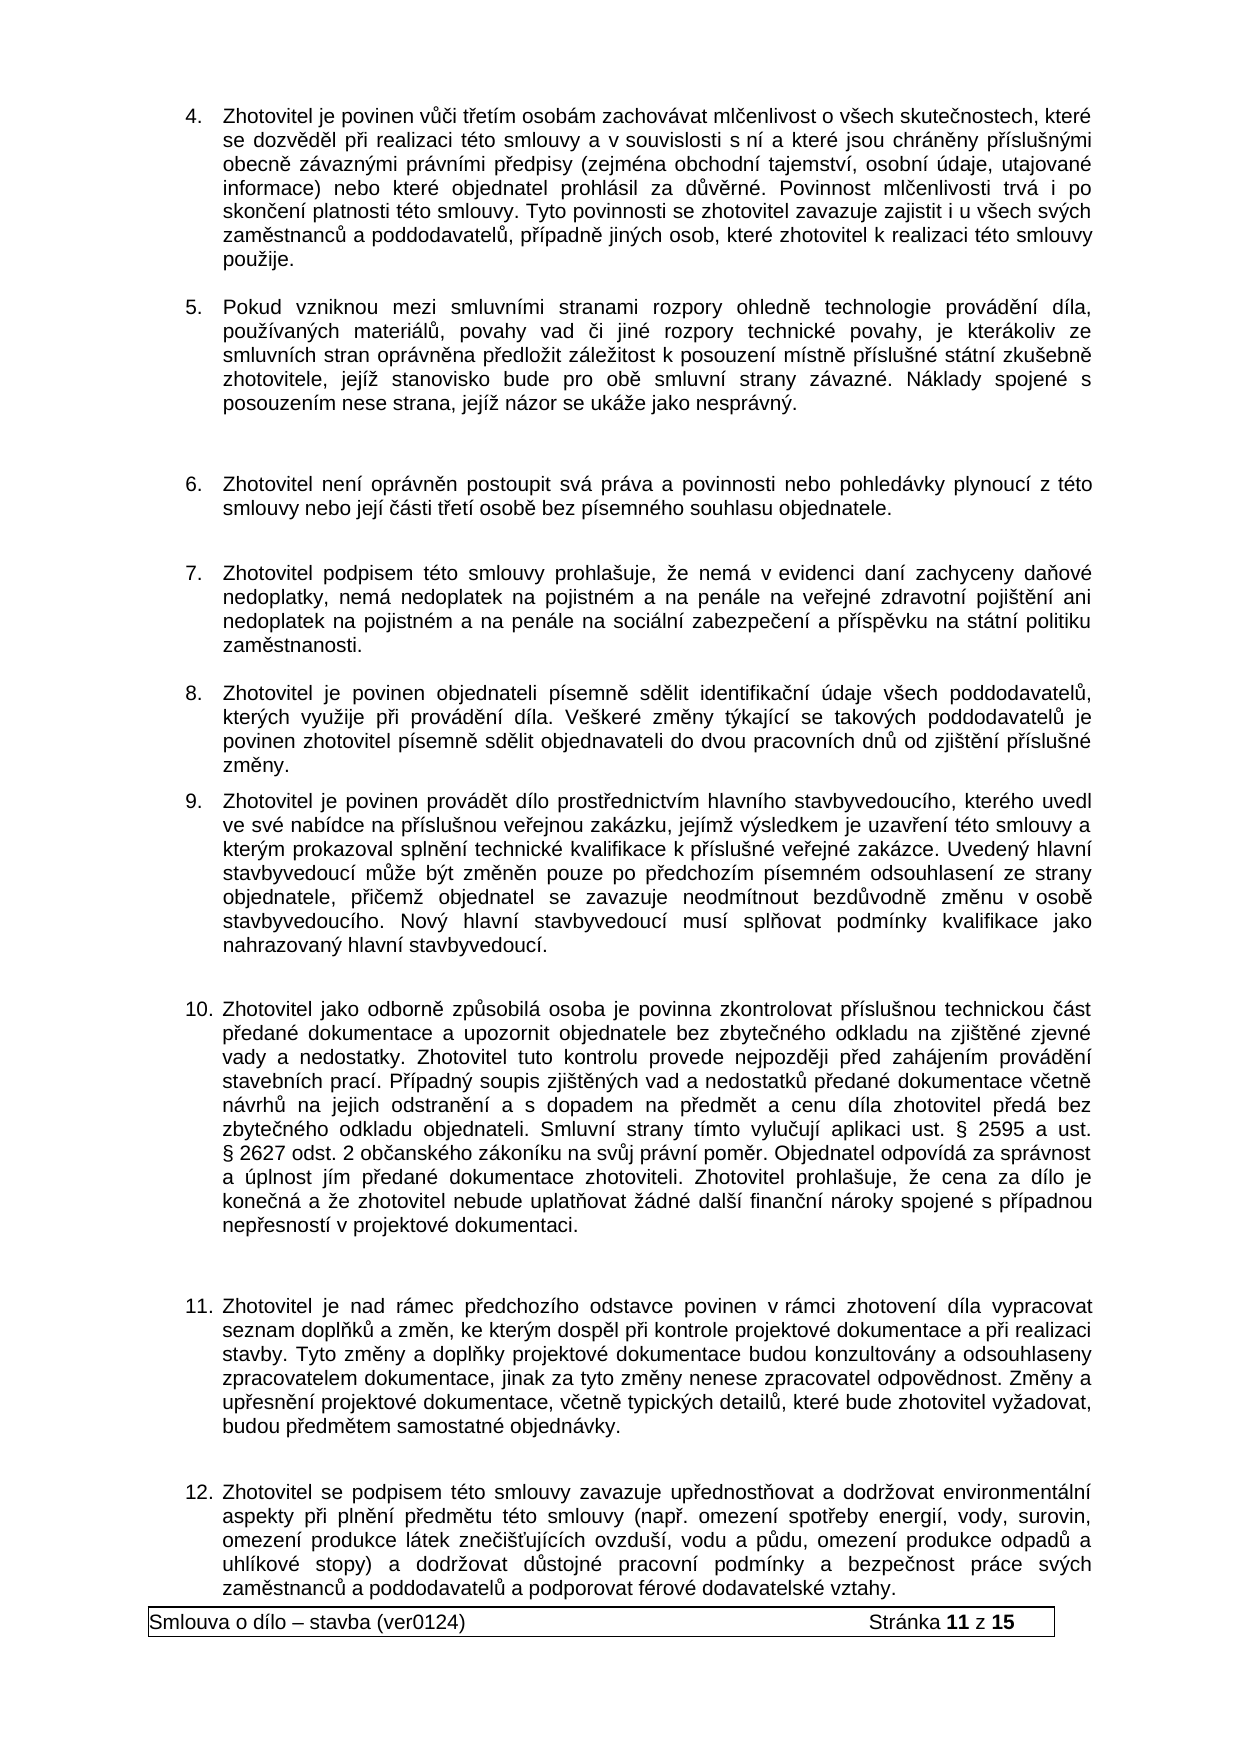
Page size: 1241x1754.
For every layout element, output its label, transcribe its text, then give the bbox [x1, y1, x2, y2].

list Zhotovitel je povinen vůči třetím osobám zachovávat mlčenlivost o všech skutečnostech, které se dozvěděl při realizaci této smlouvy a v souvislosti s ní a které jsou chráněny příslušnými obecně závaznými právními předpisy (zejména obchodní tajemství, osobní údaje, utajované informace) nebo které objednatel prohlásil za důvěrné. Povinnost mlčenlivosti trvá i po skončení platnosti této smlouvy. Tyto povinnosti se zhotovitel zavazuje zajistit i u všech svých zaměstnanců a poddodavatelů, případně jiných osob, které zhotovitel k realizaci této smlouvy použije. [185, 103, 1093, 271]
list Zhotovitel se podpisem této smlouvy zavazuje upřednostňovat a dodržovat environmentální aspekty při plnění předmětu této smlouvy (např. omezení spotřeby energií, vody, surovin, omezení produkce látek znečišťujících ovzduší, vodu a půdu, omezení produkce odpadů a uhlíkové stopy) a dodržovat důstojné pracovní podmínky a bezpečnost práce svých zaměstnanců a poddodavatelů a podporovat férové dodavatelské vztahy. [185, 1480, 1093, 1600]
list Zhotovitel není oprávněn postoupit svá práva a povinnosti nebo pohledávky plynoucí z této smlouvy nebo její části třetí osobě bez písemného souhlasu objednatele. [185, 472, 1093, 520]
list Zhotovitel podpisem této smlouvy prohlašuje, že nemá v evidenci daní zachyceny daňové nedoplatky, nemá nedoplatek na pojistném a na penále na veřejné zdravotní pojištění ani nedoplatek na pojistném a na penále na sociální zabezpečení a příspěvku na státní politiku zaměstnanosti. [185, 561, 1093, 657]
list Zhotovitel je povinen objednateli písemně sdělit identifikační údaje všech poddodavatelů, kterých využije při provádění díla. Veškeré změny týkající se takových poddodavatelů je povinen zhotovitel písemně sdělit objednavateli do dvou pracovních dnů od zjištění příslušné změny. [185, 681, 1093, 776]
list Zhotovitel je povinen provádět dílo prostřednictvím hlavního stavbyvedoucího, kterého uvedl ve své nabídce na příslušnou veřejnou zakázku, jejímž výsledkem je uzavření této smlouvy a kterým prokazoval splnění technické kvalifikace k příslušné veřejné zakázce. Uvedený hlavní stavbyvedoucí může být změněn pouze po předchozím písemném odsouhlasení ze strany objednatele, přičemž objednatel se zavazuje neodmítnout bezdůvodně změnu v osobě stavbyvedoucího. Nový hlavní stavbyvedoucí musí splňovat podmínky kvalifikace jako nahrazovaný hlavní stavbyvedoucí. [185, 789, 1093, 957]
list Zhotovitel jako odborně způsobilá osoba je povinna zkontrolovat příslušnou technickou část předané dokumentace a upozornit objednatele bez zbytečného odkladu na zjištěné zjevné vady a nedostatky. Zhotovitel tuto kontrolu provede nejpozději před zahájením provádění stavebních prací. Případný soupis zjištěných vad a nedostatků předané dokumentace včetně návrhů na jejich odstranění a s dopadem na předmět a cenu díla zhotovitel předá bez zbytečného odkladu objednateli. Smluvní strany tímto vylučují aplikaci ust. § 2595 a ust. § 2627 odst. 2 občanského zákoníku na svůj právní poměr. Objednatel odpovídá za správnost a úplnost jím předané dokumentace zhotoviteli. Zhotovitel prohlašuje, že cena za dílo je konečná a že zhotovitel nebude uplatňovat žádné další finanční nároky spojené s případnou nepřesností v projektové dokumentaci. [185, 997, 1093, 1237]
list Pokud vzniknou mezi smluvními stranami rozpory ohledně technologie provádění díla, používaných materiálů, povahy vad či jiné rozpory technické povahy, je kterákoliv ze smluvních stran oprávněna předložit záležitost k posouzení místně příslušné státní zkušebně zhotovitele, jejíž stanovisko bude pro obě smluvní strany závazné. Náklady spojené s posouzením nese strana, jejíž názor se ukáže jako nesprávný. [185, 295, 1093, 415]
list Zhotovitel je nad rámec předchozího odstavce povinen v rámci zhotovení díla vypracovat seznam doplňků a změn, ke kterým dospěl při kontrole projektové dokumentace a při realizaci stavby. Tyto změny a doplňky projektové dokumentace budou konzultovány a odsouhlaseny zpracovatelem dokumentace, jinak za tyto změny nenese zpracovatel odpovědnost. Změny a upřesnění projektové dokumentace, včetně typických detailů, které bude zhotovitel vyžadovat, budou předmětem samostatné objednávky. [185, 1294, 1093, 1438]
